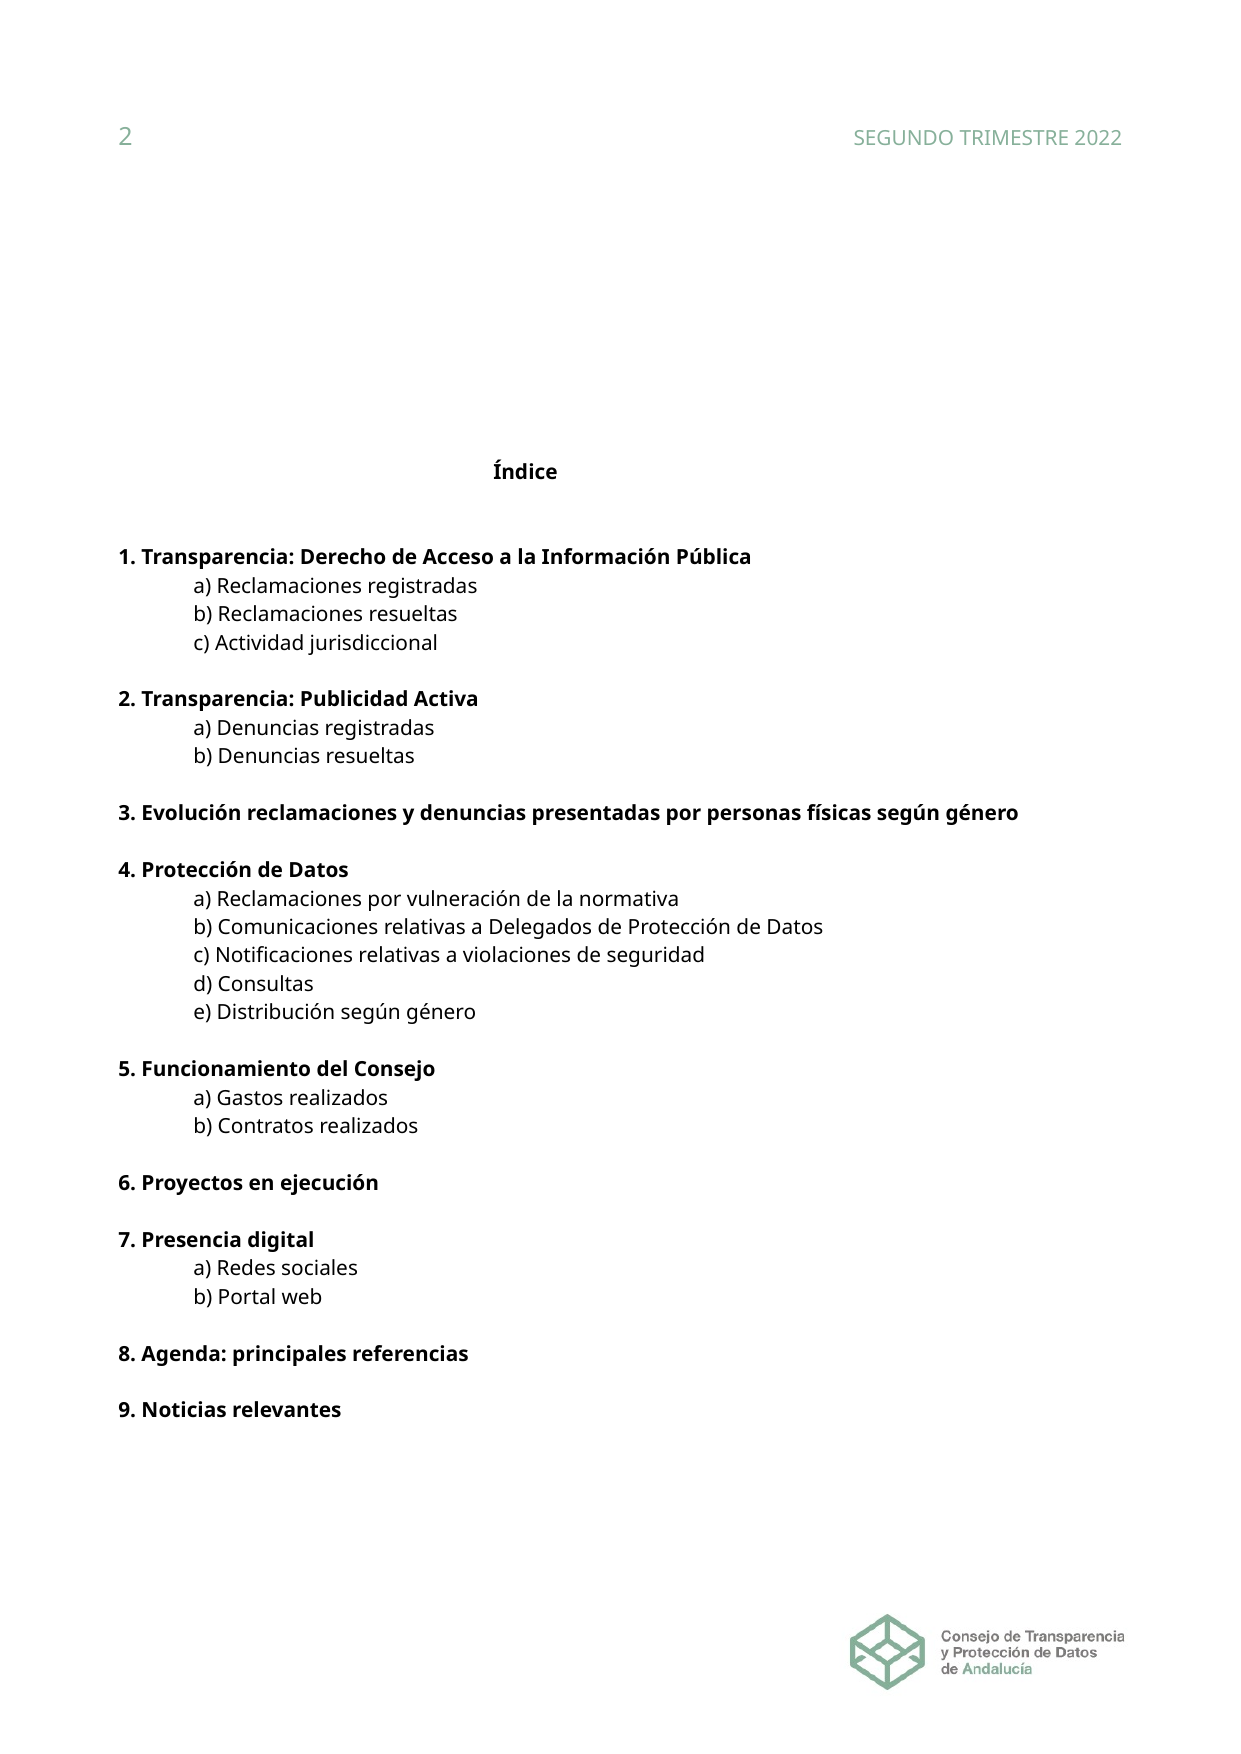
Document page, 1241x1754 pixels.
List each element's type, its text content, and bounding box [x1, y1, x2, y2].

text 5. Funcionamiento del Consejo [118, 1054, 1122, 1083]
text b) Comunicaciones relativas a Delegados de Protección de Datos [118, 912, 1122, 941]
picture [838, 1599, 1142, 1712]
text 3. Evolución reclamaciones y denuncias presentadas por personas físicas según género [118, 798, 1122, 827]
text d) Consultas [118, 969, 1122, 997]
text 9. Noticias relevantes [118, 1396, 1122, 1424]
text 2. Transparencia: Publicidad Activa [118, 684, 1122, 713]
text 4. Protección de Datos [118, 855, 1122, 884]
text b) Contratos realizados [118, 1111, 1122, 1139]
text 8. Agenda: principales referencias [118, 1339, 1122, 1367]
text a) Redes sociales [118, 1253, 1122, 1282]
text 7. Presencia digital [118, 1225, 1122, 1253]
text a) Reclamaciones registradas [118, 571, 1122, 599]
text c) Notificaciones relativas a violaciones de seguridad [118, 941, 1122, 969]
text Índice [118, 457, 1122, 486]
text a) Reclamaciones por vulneración de la normativa [118, 884, 1122, 912]
text c) Actividad jurisdiccional [118, 628, 1122, 656]
text b) Portal web [118, 1282, 1122, 1310]
text e) Distribución según género [118, 997, 1122, 1026]
text 6. Proyectos en ejecución [118, 1168, 1122, 1196]
text b) Denuncias resueltas [118, 741, 1122, 770]
text a) Gastos realizados [118, 1083, 1122, 1111]
text a) Denuncias registradas [118, 713, 1122, 741]
text 1. Transparencia: Derecho de Acceso a la Información Pública [118, 542, 1122, 571]
text b) Reclamaciones resueltas [118, 599, 1122, 628]
